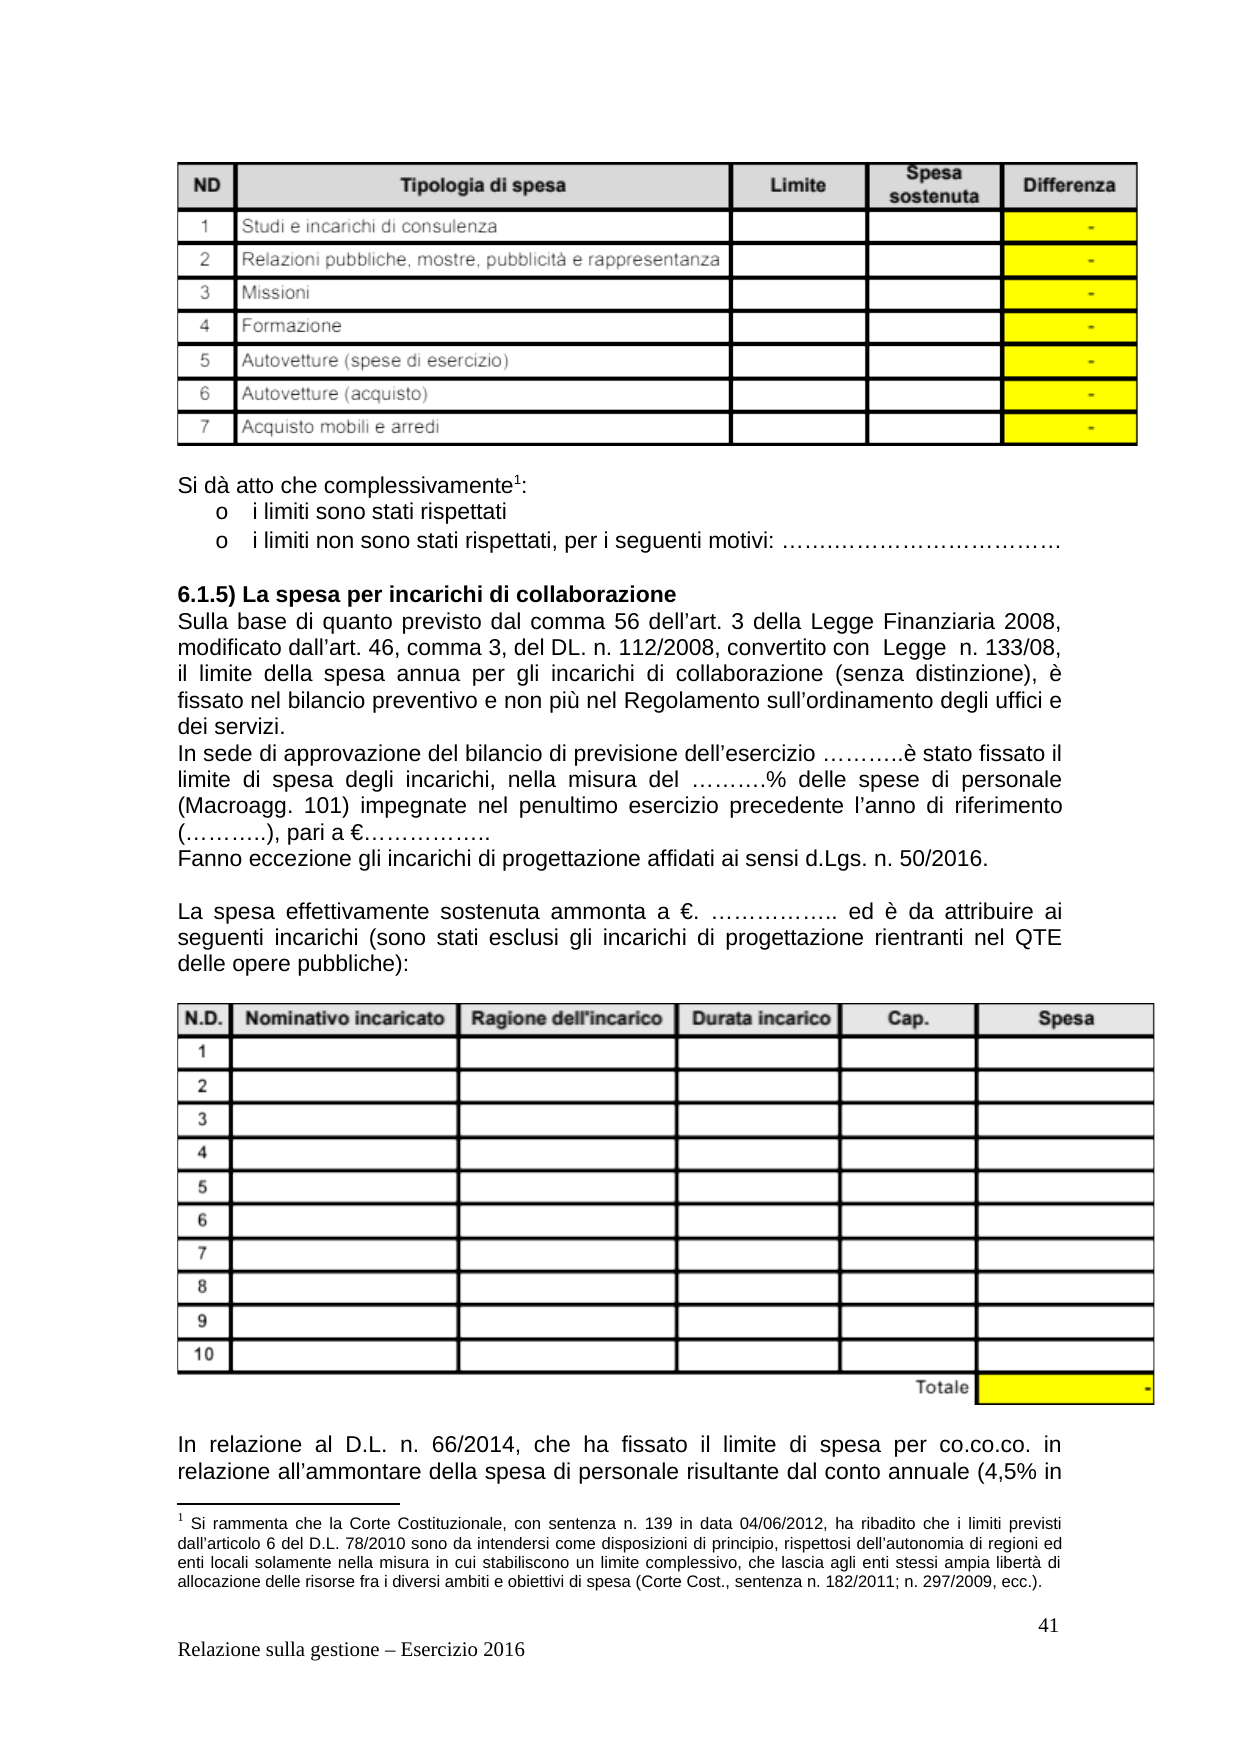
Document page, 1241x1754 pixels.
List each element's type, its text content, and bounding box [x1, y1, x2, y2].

text Fanno eccezione gli incarichi di progettazione affidati ai sensi d.Lgs. n. 50/2016. [177, 845, 1063, 871]
text In relazione al D.L. n. 66/2014, che ha fissato il limite di spesa per co.co.co. in relazione all’ammontare della spesa di personale risultante dal conto annuale (4,5% in [177, 1431, 1063, 1484]
text Si rammenta che la Corte Costituzionale, con sentenza n. 139 in data 04/06/2012, ha ribadito che i limiti previsti dall’articolo 6 del D.L. 78/2010 sono da intendersi come disposizioni di principio, rispettosi dell’autonomia di regioni ed enti locali solamente nella misura in cui stabiliscono un limite complessivo, che lascia agli enti stessi ampia libertà di allocazione delle risorse fra i diversi ambiti e obiettivi di spesa (Corte Cost., sentenza n. 182/2011; n. 297/2009, ecc.). [177, 1510, 1063, 1591]
text 6.1.5) La spesa per incarichi di collaborazione [177, 581, 1063, 608]
list i limiti non sono stati rispettati, per i seguenti motivi: …….………………………… [215, 527, 1063, 555]
list i limiti sono stati rispettati [215, 498, 1063, 527]
text In sede di approvazione del bilancio di previsione dell’esercizio ………..è stato fissato il limite di spesa degli incarichi, nella misura del ……….% delle spese di personale (Macroagg. 101) impegnate nel penultimo esercizio precedente l’anno di riferimento (………..), pari a €…………….. [177, 739, 1063, 845]
text La spesa effettivamente sostenuta ammonta a €. …………….. ed è da attribuire ai seguenti incarichi (sono stati esclusi gli incarichi di progettazione rientranti nel QTE delle opere pubbliche): [177, 898, 1063, 977]
text Si dà atto che complessivamente: [177, 472, 1063, 498]
text Sulla base di quanto previsto dal comma 56 dell’art. 3 della Legge Finanziaria 2008, modificato dall’art. 46, comma 3, del DL. n. 112/2008, convertito con Legge n. 133/08, il limite della spesa annua per gli incarichi di collaborazione (senza distinzione), è fissato nel bilancio preventivo e non più nel Regolamento sull’ordinamento degli uffici e dei servizi. [177, 608, 1063, 739]
